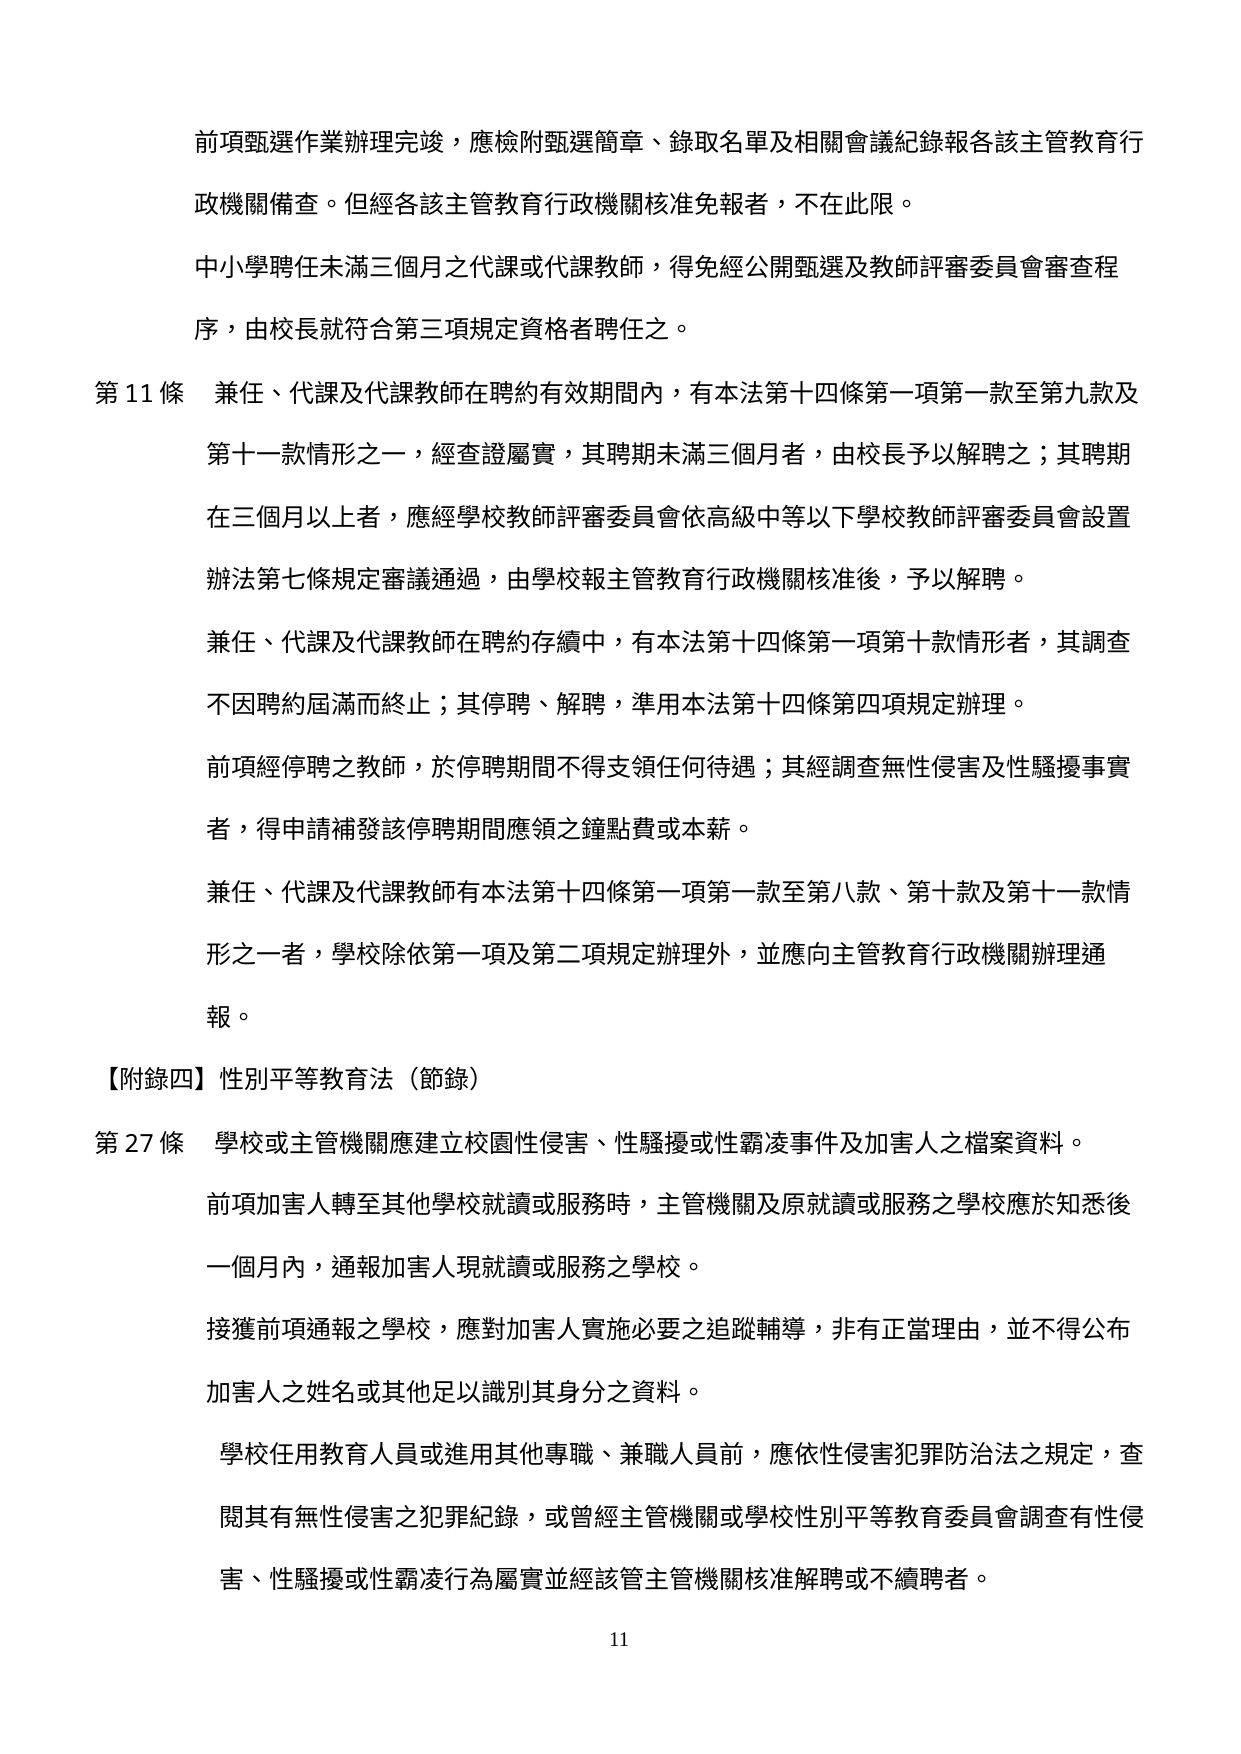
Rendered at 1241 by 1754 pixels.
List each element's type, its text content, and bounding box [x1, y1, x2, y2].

text 接獲前項通報之學校，應對加害人實施必要之追蹤輔導，非有正當理由，並不得公布加害人之姓名或其他足以識別其身分之資料。 [206, 1288, 1144, 1413]
text 中小學聘任未滿三個月之代課或代課教師，得免經公開甄選及教師評審委員會審查程序，由校長就符合第三項規定資格者聘任之。 [194, 226, 1144, 351]
text 【附錄四】性別平等教育法（節錄） [94, 1038, 1144, 1101]
text 前項經停聘之教師，於停聘期間不得支領任何待遇；其經調查無性侵害及性騷擾事實者，得申請補發該停聘期間應領之鐘點費或本薪。 [206, 726, 1144, 851]
text 前項甄選作業辦理完竣，應檢附甄選簡章、錄取名單及相關會議紀錄報各該主管教育行政機關備查。但經各該主管教育行政機關核准免報者，不在此限。 [194, 101, 1144, 226]
text 學校任用教育人員或進用其他專職、兼職人員前，應依性侵害犯罪防治法之規定，查閱其有無性侵害之犯罪紀錄，或曾經主管機關或學校性別平等教育委員會調查有性侵害、性騷擾或性霸凌行為屬實並經該管主管機關核准解聘或不續聘者。 [219, 1413, 1144, 1601]
text 第27條 學校或主管機關應建立校園性侵害、性騷擾或性霸凌事件及加害人之檔案資料。 [94, 1101, 1144, 1163]
text 兼任、代課及代課教師有本法第十四條第一項第一款至第八款、第十款及第十一款情形之一者，學校除依第一項及第二項規定辦理外，並應向主管教育行政機關辦理通報。 [206, 851, 1144, 1038]
text 兼任、代課及代課教師在聘約存續中，有本法第十四條第一項第十款情形者，其調查不因聘約屆滿而終止；其停聘、解聘，準用本法第十四條第四項規定辦理。 [206, 601, 1144, 726]
text 前項加害人轉至其他學校就讀或服務時，主管機關及原就讀或服務之學校應於知悉後一個月內，通報加害人現就讀或服務之學校。 [206, 1163, 1144, 1288]
text 第11條 兼任、代課及代課教師在聘約有效期間內，有本法第十四條第一項第一款至第九款及第十一款情形之一，經查證屬實，其聘期未滿三個月者，由校長予以解聘之；其聘期在三個月以上者，應經學校教師評審委員會依高級中等以下學校教師評審委員會設置辦法第七條規定審議通過，由學校報主管教育行政機關核准後，予以解聘。 [94, 351, 1144, 601]
